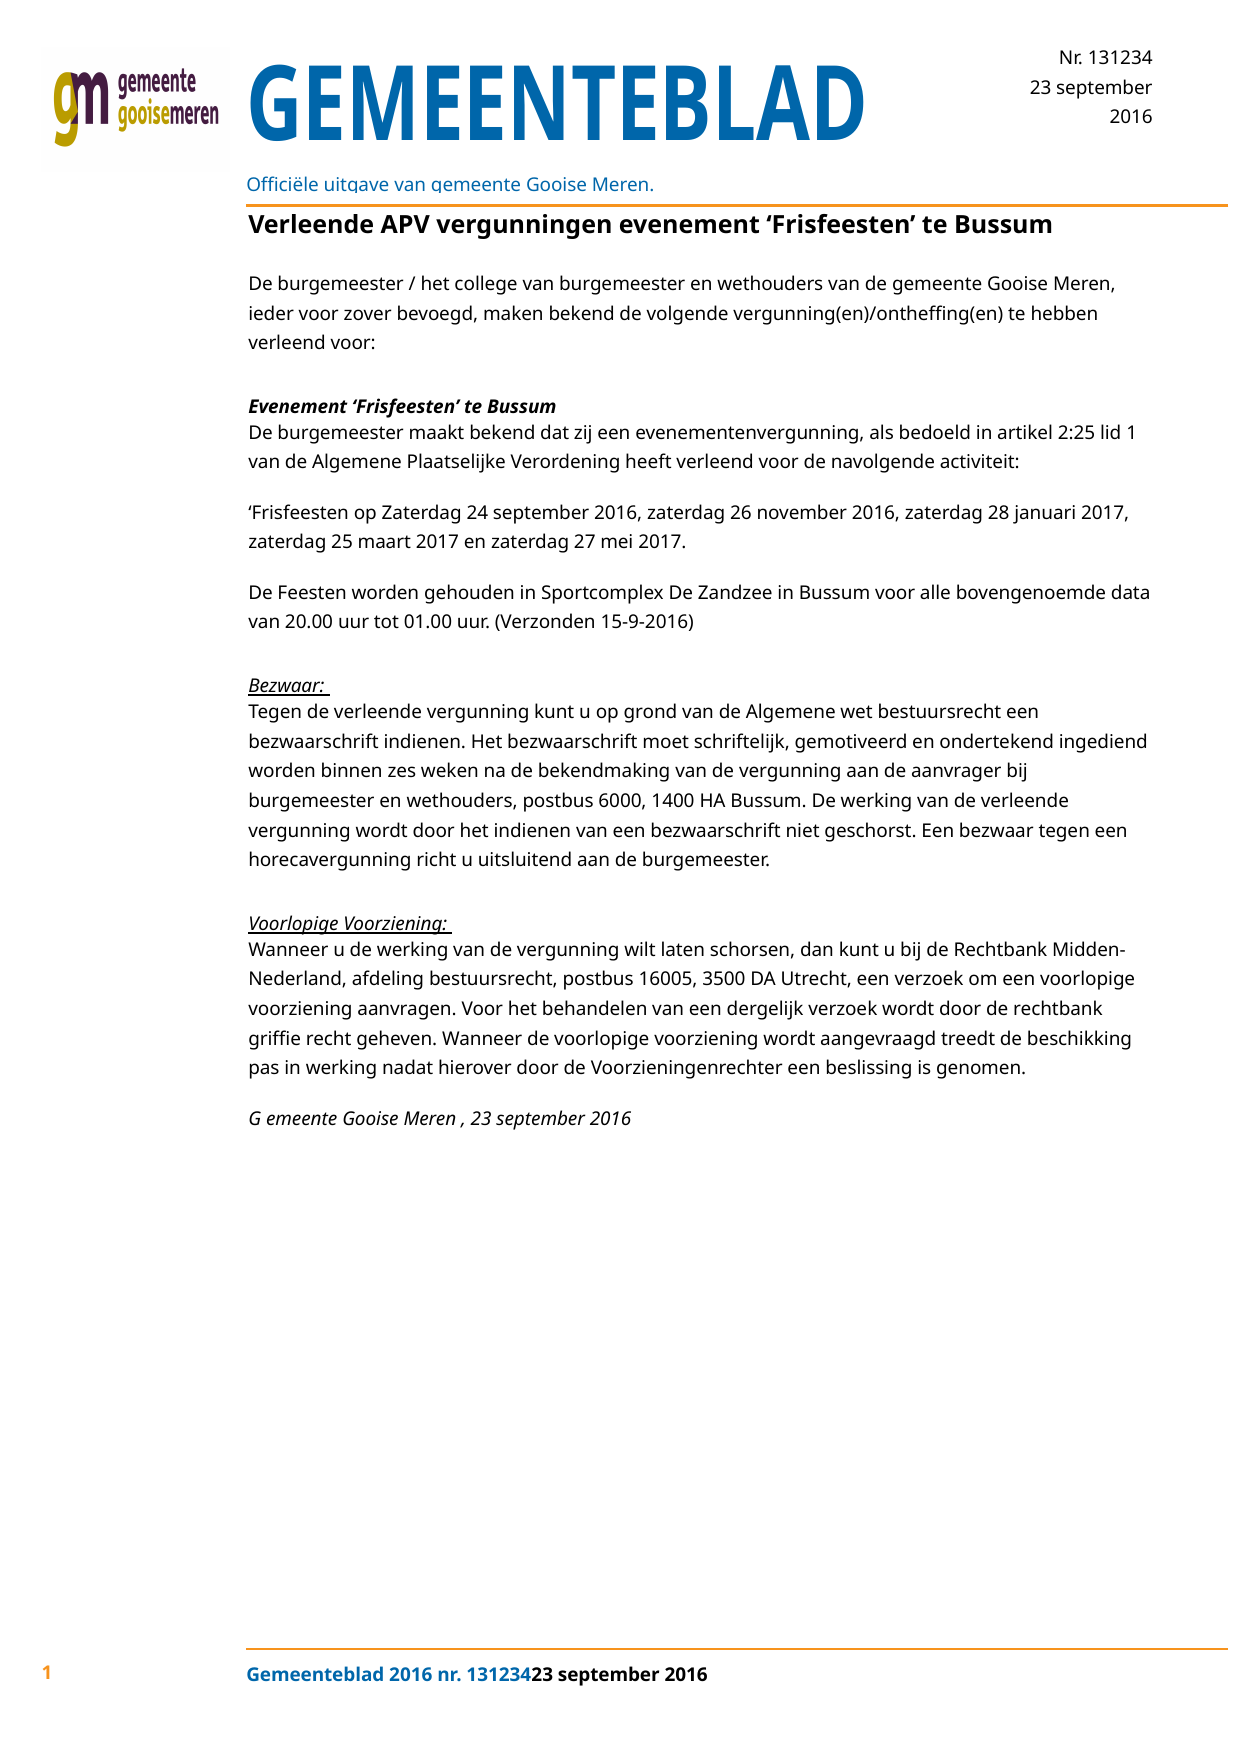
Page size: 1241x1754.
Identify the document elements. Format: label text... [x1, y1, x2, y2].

text De burgemeester / het college van burgemeester en wethouders van de gemeente Gooise Meren, ieder voor zover bevoegd, maken bekend de volgende vergunning(en)/ontheffing(en) te hebben verleend voor: [248, 270, 1152, 355]
text Verleende APV vergunningen evenement ‘Frisfeesten’ te Bussum [248, 207, 1152, 241]
text G emeente Gooise Meren , 23 september 2016 [248, 1105, 1152, 1131]
picture [41, 47, 231, 172]
text Tegen de verleende vergunning kunt u op grond van de Algemene wet bestuursrecht een bezwaarschrift indienen. Het bezwaarschrift moet schriftelijk, gemotiveerd en ondertekend ingediend worden binnen zes weken na de bekendmaking van de vergunning aan de aanvrager bij burgemeester en wethouders, postbus 6000, 1400 HA Bussum. De werking van de verleende vergunning wordt door het indienen van een bezwaarschrift niet geschorst. Een bezwaar tegen een horecavergunning richt u uitsluitend aan de burgemeester. [248, 698, 1152, 872]
text Bezwaar: [248, 673, 1152, 698]
text Voorlopige Voorziening: [248, 910, 1152, 936]
text De burgemeester maakt bekend dat zij een evenementenvergunning, als bedoeld in artikel 2:25 lid 1 van de Algemene Plaatselijke Verordening heeft verleend voor de navolgende activiteit: [248, 419, 1152, 474]
text ‘Frisfeesten op Zaterdag 24 september 2016, zaterdag 26 november 2016, zaterdag 28 januari 2017, zaterdag 25 maart 2017 en zaterdag 27 mei 2017. [248, 499, 1152, 554]
text Wanneer u de werking van de vergunning wilt laten schorsen, dan kunt u bij de Rechtbank Midden-Nederland, afdeling bestuursrecht, postbus 16005, 3500 DA Utrecht, een verzoek om een voorlopige voorziening aanvragen. Voor het behandelen van een dergelijk verzoek wordt door de rechtbank griffie recht geheven. Wanneer de voorlopige voorziening wordt aangevraagd treedt de beschikking pas in werking nadat hierover door de Voorzieningenrechter een beslissing is genomen. [248, 936, 1152, 1080]
text De Feesten worden gehouden in Sportcomplex De Zandzee in Bussum voor alle bovengenoemde data van 20.00 uur tot 01.00 uur. (Verzonden 15-9-2016) [248, 579, 1152, 634]
text Evenement ‘Frisfeesten’ te Bussum [248, 393, 1152, 419]
